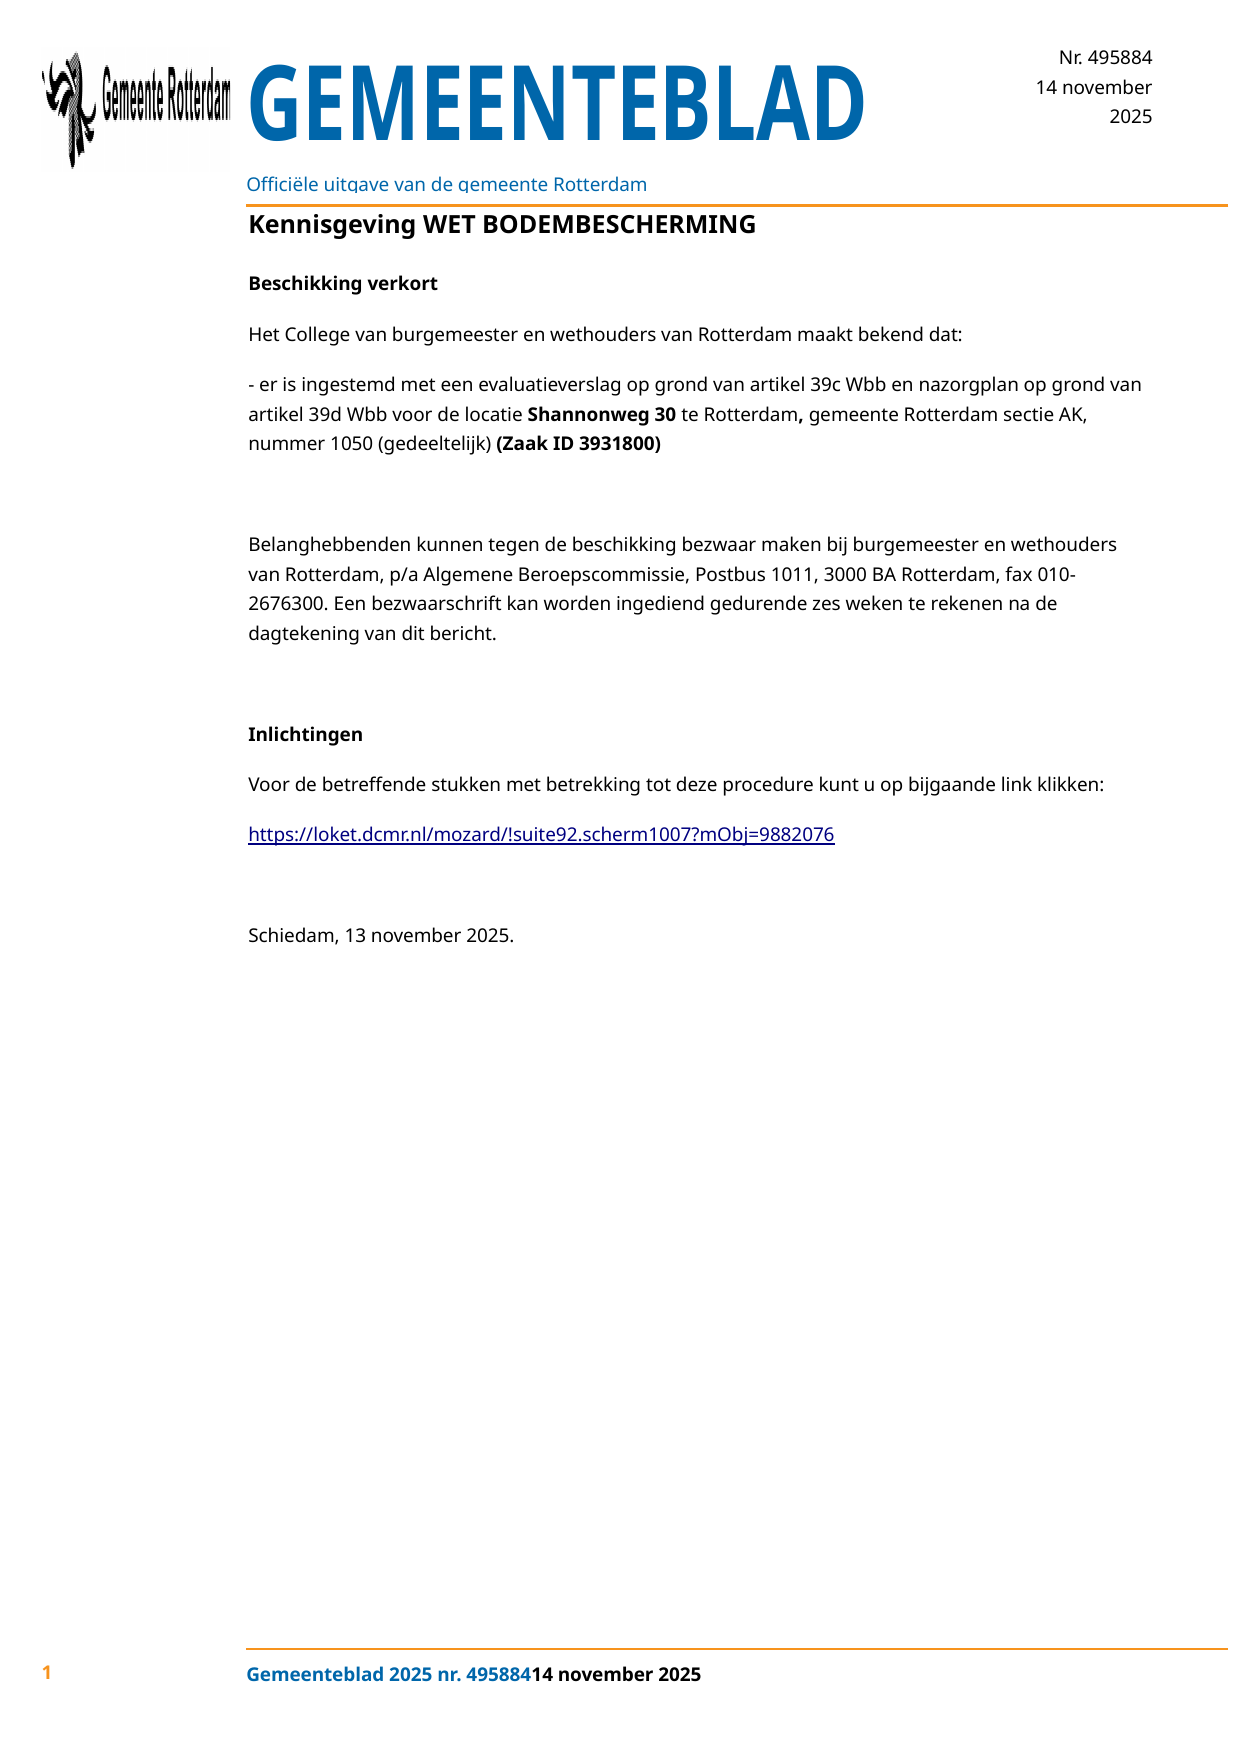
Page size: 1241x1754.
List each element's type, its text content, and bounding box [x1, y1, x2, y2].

picture [41, 47, 231, 172]
text Beschikking verkort [248, 270, 1152, 296]
text Inlichtingen [248, 721, 1152, 746]
text Voor de betreffende stukken met betrekking tot deze procedure kunt u op bijgaande link klikken: [248, 771, 1152, 797]
text Schiedam, 13 november 2025. [248, 922, 1152, 948]
text Belanghebbenden kunnen tegen de beschikking bezwaar maken bij burgemeester en wethouders van Rotterdam, p/a Algemene Beroepscommissie, Postbus 1011, 3000 BA Rotterdam, fax 010-2676300. Een bezwaarschrift kan worden ingediend gedurende zes weken te rekenen na de dagtekening van dit bericht. [248, 531, 1152, 646]
text - er is ingestemd met een evaluatieverslag op grond van artikel 39c Wbb en nazorgplan op grond van artikel 39d Wbb voor de locatie Shannonweg 30 te Rotterdam, gemeente Rotterdam sectie AK, nummer 1050 (gedeeltelijk) (Zaak ID 3931800) [248, 371, 1152, 456]
text https://loket.dcmr.nl/mozard/!suite92.scherm1007?mObj=9882076 [248, 822, 1152, 847]
text Het College van burgemeester en wethouders van Rotterdam maakt bekend dat: [248, 321, 1152, 346]
text Kennisgeving WET BODEMBESCHERMING [248, 207, 1152, 241]
